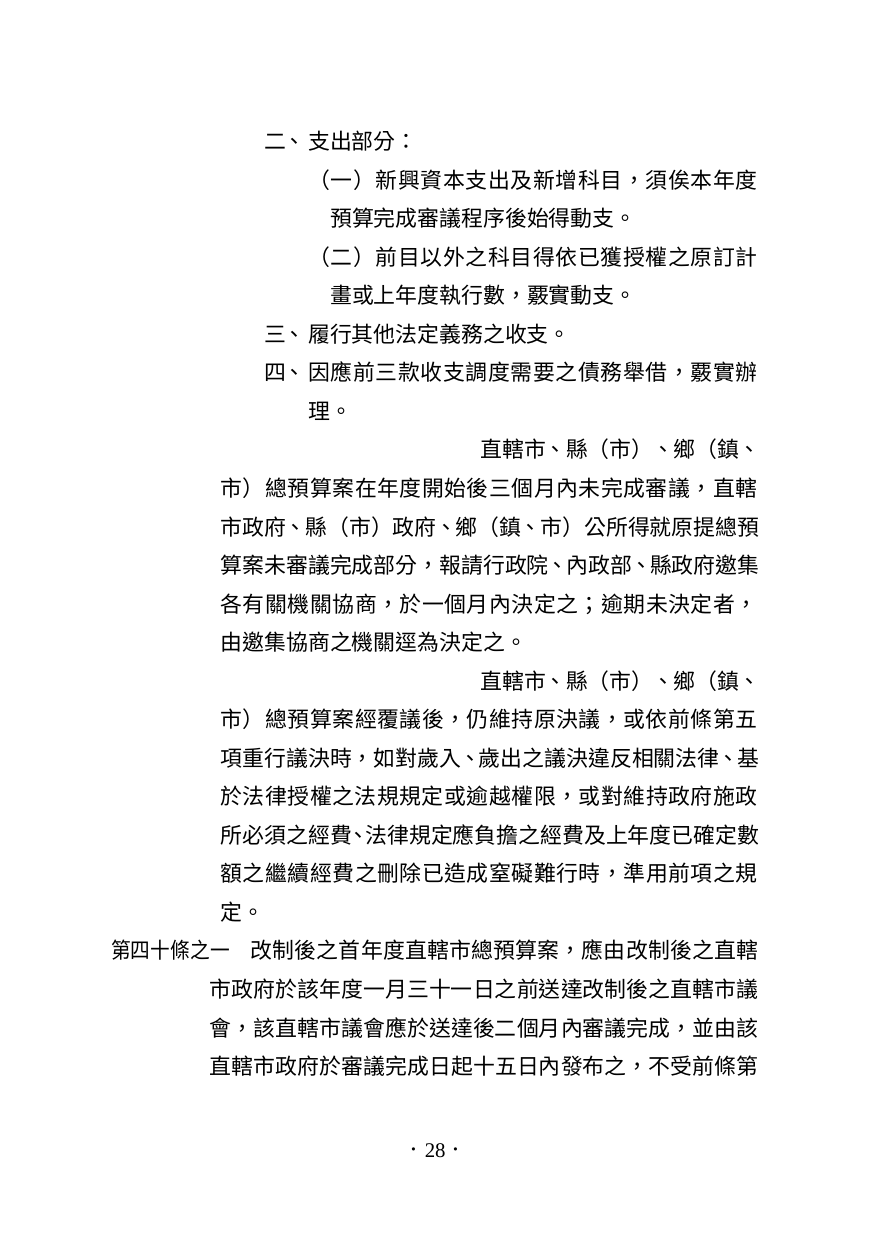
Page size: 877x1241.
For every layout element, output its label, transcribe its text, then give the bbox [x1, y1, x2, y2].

text 四、 因應前三款收支調度需要之債務舉借，覈實辦理。 [264, 352, 759, 429]
text 直轄市、縣（市）、鄉（鎮、市）總預算案在年度開始後三個月內未完成審議，直轄市政府、縣（市）政府、鄉（鎮、市）公所得就原提總預算案未審議完成部分，報請行政院、內政部、縣政府邀集各有關機關協商，於一個月內決定之；逾期未決定者，由邀集協商之機關逕為決定之。 [111, 429, 759, 660]
text 第四十條之一 改制後之首年度直轄市總預算案，應由改制後之直轄市政府於該年度一月三十一日之前送達改制後之直轄市議會，該直轄市議會應於送達後二個月內審議完成，並由該直轄市政府於審議完成日起十五日內發布之，不受前條第 [111, 930, 759, 1084]
text （一）新興資本支出及新增科目，須俟本年度預算完成審議程序後始得動支。 [308, 159, 759, 236]
text 二、 支出部分： [264, 121, 759, 159]
text （二）前目以外之科目得依已獲授權之原訂計畫或上年度執行數，覈實動支。 [308, 236, 759, 313]
text 直轄市、縣（市）、鄉（鎮、市）總預算案經覆議後，仍維持原決議，或依前條第五項重行議決時，如對歲入、歲出之議決違反相關法律、基於法律授權之法規規定或逾越權限，或對維持政府施政所必須之經費、法律規定應負擔之經費及上年度已確定數額之繼續經費之刪除已造成窒礙難行時，準用前項之規定。 [111, 660, 759, 930]
text 三、 履行其他法定義務之收支。 [264, 313, 759, 352]
